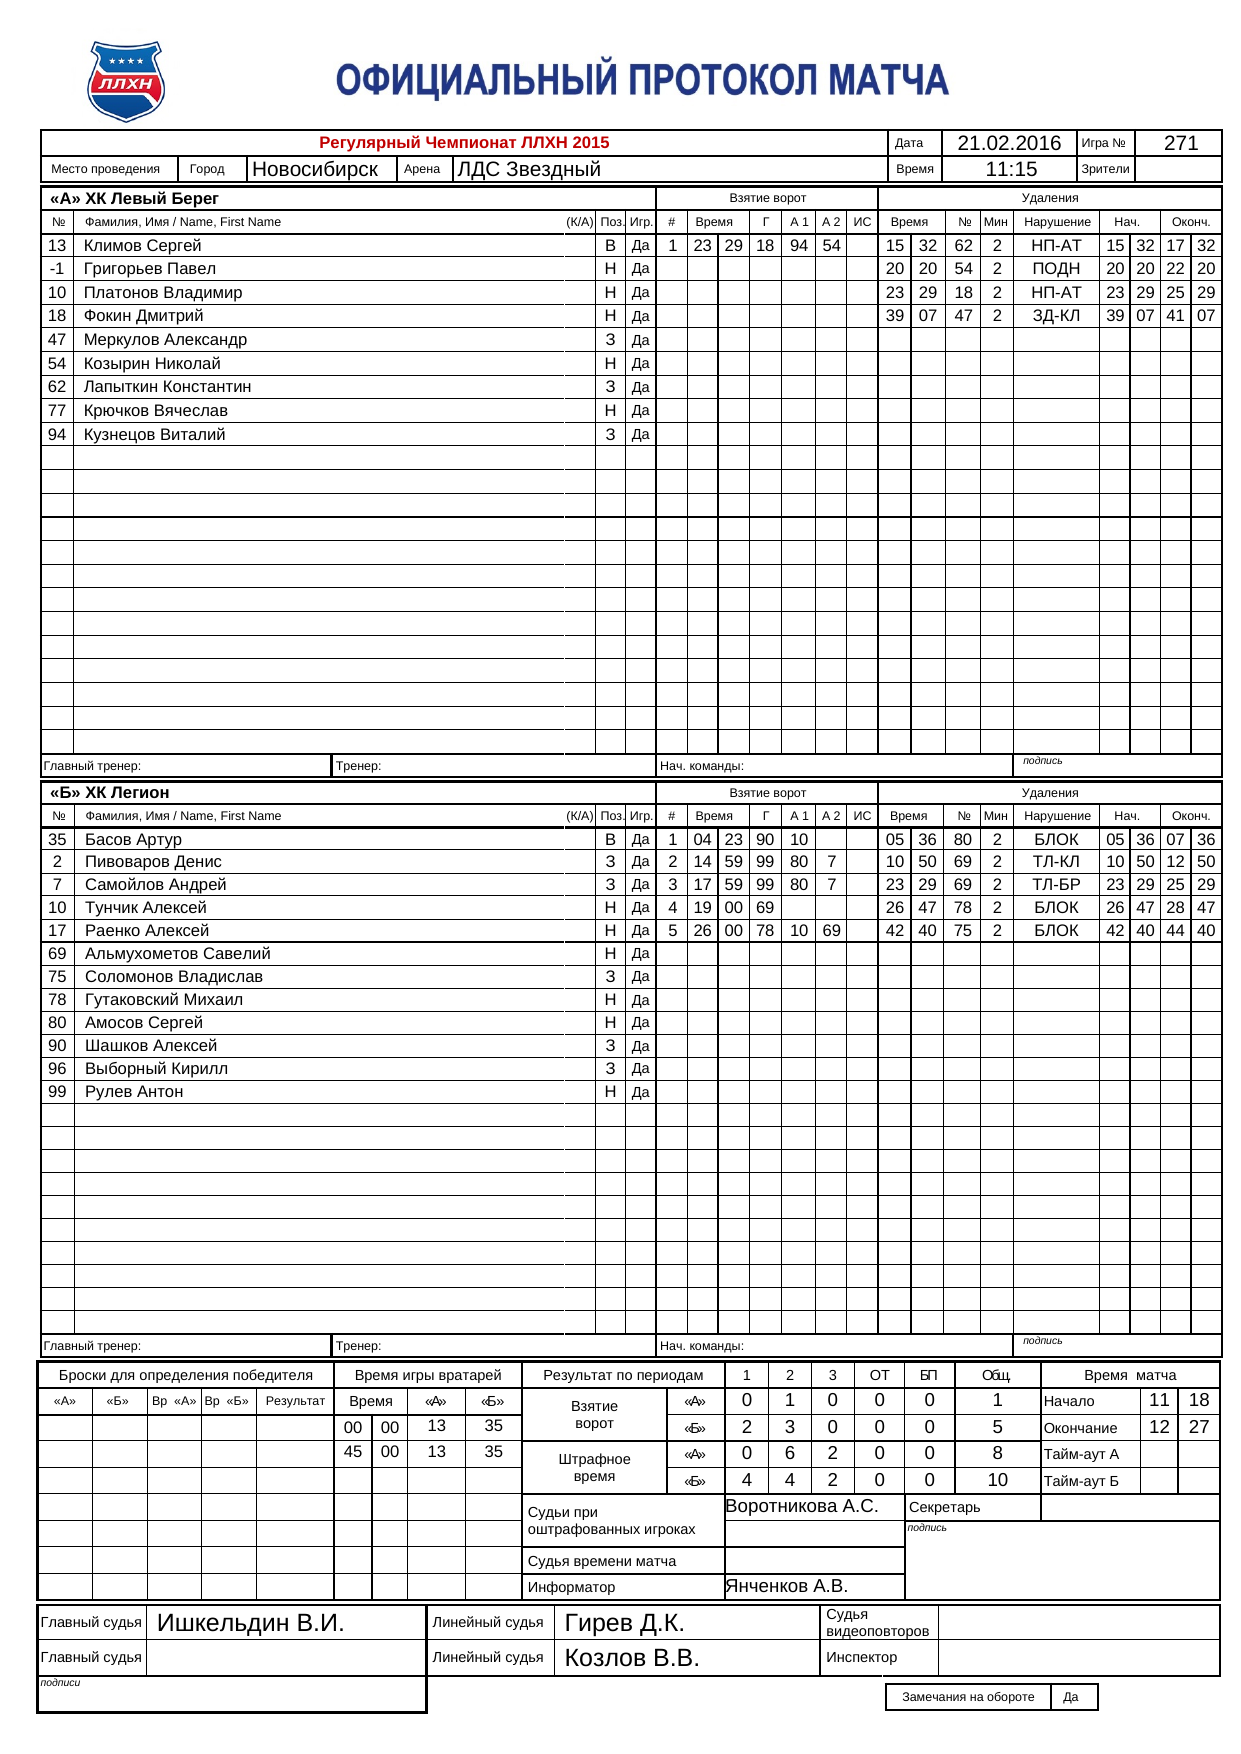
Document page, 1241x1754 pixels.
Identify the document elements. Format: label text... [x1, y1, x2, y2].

table_cell [847, 612, 877, 634]
table_cell Главный тренер: [42, 755, 330, 776]
table_cell [1014, 376, 1099, 398]
table_cell 75 [42, 966, 74, 987]
table_cell [1192, 1012, 1221, 1033]
table_cell [1131, 328, 1160, 351]
table_cell [1192, 730, 1221, 753]
table_cell [39, 1574, 92, 1599]
table_cell [565, 1311, 595, 1333]
table_cell Оконч. [1161, 211, 1221, 233]
table_cell [596, 707, 625, 729]
table_cell [1100, 1127, 1129, 1149]
table_cell [879, 659, 910, 682]
table_cell [148, 1521, 201, 1546]
table_cell Да [626, 376, 655, 398]
table_cell 80 [782, 874, 815, 895]
table_cell [847, 829, 877, 849]
table_cell 18 [1179, 1389, 1219, 1413]
table_cell [688, 612, 717, 634]
table_cell [688, 446, 717, 469]
table_cell [782, 1265, 815, 1287]
table_header Взятие ворот [657, 188, 877, 209]
table_cell [847, 352, 877, 374]
table_cell 26 [879, 896, 910, 918]
table_cell [879, 399, 910, 422]
table_cell [1192, 352, 1221, 374]
table_cell [981, 659, 1013, 682]
table_cell [719, 399, 749, 422]
table_cell Да [626, 281, 655, 303]
table_cell [912, 659, 945, 682]
table_cell Время [688, 805, 749, 826]
table_cell 0 [726, 1442, 768, 1467]
table_cell [1161, 1127, 1190, 1149]
table_cell [657, 683, 687, 706]
table_cell [750, 328, 781, 351]
table_cell [1192, 989, 1221, 1011]
table_cell 50 [1131, 850, 1160, 872]
table_cell [944, 1311, 980, 1333]
table_cell [816, 730, 846, 753]
table_cell [946, 518, 980, 540]
table_cell [1014, 1173, 1099, 1195]
table_cell [1131, 588, 1160, 611]
table_cell [688, 328, 717, 351]
table_cell [565, 1127, 595, 1149]
table_cell 4 [657, 896, 687, 918]
table_cell [750, 257, 781, 280]
table_cell [1161, 1012, 1190, 1033]
table_cell А 2 [816, 211, 846, 233]
table_cell [782, 1058, 815, 1079]
table_cell 27 [1179, 1415, 1219, 1440]
table_cell [373, 1574, 407, 1599]
table_cell [657, 1311, 687, 1333]
table_cell 42 [1100, 920, 1129, 941]
table_cell [42, 1127, 74, 1149]
table_cell # [657, 211, 687, 233]
table_cell [719, 1288, 749, 1310]
table_cell [981, 541, 1013, 564]
table_cell Да [626, 305, 655, 327]
table_cell 47 [1192, 896, 1221, 918]
table_cell [202, 1468, 256, 1493]
table_cell [466, 1547, 521, 1573]
table_cell [946, 423, 980, 445]
table_cell [1192, 1288, 1221, 1310]
table_header 2 [769, 1363, 811, 1387]
table_cell [750, 966, 781, 987]
table_cell [42, 1150, 74, 1172]
table_cell Нач. [1100, 805, 1160, 826]
table_cell 20 [912, 257, 945, 280]
table_cell [1014, 1219, 1099, 1241]
table_cell [1131, 1311, 1160, 1333]
table_cell [879, 943, 910, 964]
table_cell [42, 612, 73, 634]
table_cell [1192, 541, 1221, 564]
table_cell [946, 446, 980, 469]
table_cell [912, 470, 945, 493]
table_cell [750, 541, 781, 564]
table_cell [1100, 636, 1129, 658]
table_cell [257, 1494, 333, 1520]
table_cell [1161, 565, 1190, 587]
table_cell [1131, 1012, 1160, 1033]
table_cell Да [626, 943, 655, 964]
table_cell «А» [39, 1389, 92, 1413]
table_cell [75, 1265, 564, 1287]
table_cell [408, 1574, 465, 1599]
table_cell [657, 423, 687, 445]
table_cell [816, 1219, 846, 1241]
table_cell [879, 989, 910, 1011]
table_cell [1014, 423, 1099, 445]
table_cell 94 [782, 235, 815, 256]
table_cell [1161, 1104, 1190, 1126]
table_cell 10 [1100, 850, 1129, 872]
table_cell [719, 1265, 749, 1287]
table_cell [1192, 588, 1221, 611]
table_cell [912, 612, 945, 634]
table_cell 2 [981, 257, 1013, 280]
table_cell [1192, 446, 1221, 469]
table_cell [719, 376, 749, 398]
table_cell [879, 1104, 910, 1126]
table_cell [74, 659, 564, 682]
table_cell [816, 1150, 846, 1172]
table_cell [93, 1494, 147, 1520]
table_cell [750, 588, 781, 611]
table_cell [565, 730, 595, 753]
table_cell Амосов Сергей [75, 1012, 564, 1033]
table_cell [1131, 399, 1160, 422]
table_cell [565, 1012, 595, 1033]
table_cell [1192, 1035, 1221, 1057]
table_cell [912, 943, 943, 964]
table_cell [944, 1288, 980, 1310]
table_cell [912, 1127, 943, 1149]
table_cell [847, 257, 877, 280]
table_cell [42, 588, 73, 611]
table_cell [1100, 1104, 1129, 1126]
table_cell [879, 1081, 910, 1103]
table_cell [688, 494, 717, 516]
table_cell [657, 470, 687, 493]
table_cell Воротникова А.С. [726, 1495, 904, 1520]
table_cell Рулев Антон [75, 1081, 564, 1103]
table_cell 59 [719, 850, 749, 872]
table_cell [1131, 730, 1160, 753]
table_cell [1161, 1081, 1190, 1103]
table_cell [782, 281, 815, 303]
table_cell [816, 423, 846, 445]
table_cell 14 [688, 850, 717, 872]
table_cell 0 [855, 1442, 904, 1467]
table_cell [944, 1150, 980, 1172]
table_cell 4 [769, 1468, 811, 1493]
table_cell [750, 1127, 781, 1149]
table_cell [1161, 989, 1190, 1011]
table_cell [657, 943, 687, 964]
table_cell [782, 494, 815, 516]
table_cell [626, 1196, 655, 1218]
table_cell Лапыткин Константин [74, 376, 564, 398]
table_cell 07 [1131, 305, 1160, 327]
table_cell [257, 1574, 333, 1599]
table_cell [912, 352, 945, 374]
table_cell Главный судья [39, 1640, 146, 1675]
table_cell [912, 541, 945, 564]
table_cell [946, 541, 980, 564]
table_cell [1131, 376, 1160, 398]
table_cell [847, 989, 877, 1011]
table_cell «А» [668, 1442, 724, 1467]
table_cell [726, 1548, 904, 1573]
table_cell 47 [42, 328, 73, 351]
table_cell [1192, 423, 1221, 445]
table_cell [565, 612, 595, 634]
table_cell [565, 328, 595, 351]
table_cell [42, 446, 73, 469]
table_cell Время [879, 211, 945, 233]
table_cell [847, 1104, 877, 1126]
table_cell 5 [657, 920, 687, 941]
table_cell 2 [42, 850, 74, 872]
table_cell [944, 1265, 980, 1287]
table_cell [750, 1150, 781, 1172]
table_cell [1192, 470, 1221, 493]
table_cell [657, 376, 687, 398]
table_header 271 [1136, 131, 1221, 155]
table_cell [1131, 541, 1160, 564]
table_cell [879, 707, 910, 729]
table_cell Да [626, 328, 655, 351]
table_cell [847, 541, 877, 564]
table_cell [565, 896, 595, 918]
table_cell [1161, 636, 1190, 658]
table_cell 35 [466, 1441, 521, 1467]
table_cell Альмухометов Савелий [75, 943, 564, 964]
table_cell [1131, 446, 1160, 469]
table_cell [1161, 1150, 1190, 1172]
table_cell 0 [855, 1389, 904, 1413]
table_cell Судья времени матча [523, 1548, 724, 1573]
table_cell [847, 850, 877, 872]
table_cell [657, 1035, 687, 1057]
table_cell [981, 636, 1013, 658]
table_cell [750, 1219, 781, 1241]
table_cell [1014, 707, 1099, 729]
table_cell [816, 1288, 846, 1310]
table_cell А 1 [782, 211, 815, 233]
table_cell [847, 896, 877, 918]
table_cell 0 [726, 1389, 768, 1413]
table_cell [816, 636, 846, 658]
table_cell [565, 376, 595, 398]
table_cell 2 [981, 896, 1013, 918]
table_cell [657, 305, 687, 327]
table_cell [626, 707, 655, 729]
table_cell 4 [726, 1468, 768, 1493]
table_cell [912, 1104, 943, 1126]
table_cell БЛОК [1014, 896, 1099, 918]
table_cell [944, 1242, 980, 1264]
table_cell [202, 1416, 256, 1440]
table_cell Да [626, 829, 655, 849]
table_cell [981, 1219, 1013, 1241]
table_cell 1 [956, 1389, 1040, 1413]
table_cell [750, 1311, 781, 1333]
table_cell [912, 518, 945, 540]
table_cell [596, 636, 625, 658]
table_cell З [596, 874, 625, 895]
table_cell [1131, 1081, 1160, 1103]
table_cell 07 [1192, 305, 1221, 327]
table_header Замечания на обороте [887, 1685, 1050, 1709]
table_cell [944, 989, 980, 1011]
table_cell (К/А) [565, 211, 595, 233]
table_cell [847, 1173, 877, 1195]
table_cell [847, 328, 877, 351]
table_cell Григорьев Павел [74, 257, 564, 280]
table_cell [816, 659, 846, 682]
table_cell [565, 1242, 595, 1264]
table_cell 28 [1161, 896, 1190, 918]
table_cell [148, 1416, 201, 1440]
table_cell [879, 1242, 910, 1264]
table_cell 5 [956, 1415, 1040, 1440]
table_cell [912, 1219, 943, 1241]
table_cell [912, 1058, 943, 1079]
table_cell [657, 565, 687, 587]
table_cell 29 [1192, 281, 1221, 303]
table_cell [816, 257, 846, 280]
table_cell [1161, 1242, 1190, 1264]
table_cell 2 [981, 305, 1013, 327]
table_cell 69 [42, 943, 74, 964]
table_cell [816, 1081, 846, 1103]
table_cell 8 [956, 1442, 1040, 1467]
table_cell Басов Артур [75, 829, 564, 849]
table_cell 00 [335, 1416, 371, 1440]
table_cell [1161, 352, 1190, 374]
table_cell [981, 1288, 1013, 1310]
table_cell [1141, 1468, 1177, 1493]
table_cell [596, 1150, 625, 1172]
table_header Регулярный Чемпионат ЛЛХН 2015 [42, 131, 887, 155]
table_cell [816, 966, 846, 987]
table_cell [373, 1494, 407, 1520]
table_cell подпись [1014, 755, 1221, 776]
table_cell [750, 1196, 781, 1218]
table_cell 0 [812, 1389, 854, 1413]
table_cell [596, 730, 625, 753]
table_cell 00 [719, 896, 749, 918]
table_cell [657, 1219, 687, 1241]
table_cell [565, 446, 595, 469]
table_cell 23 [879, 874, 910, 895]
table_cell [1192, 1150, 1221, 1172]
table_cell Мин [981, 805, 1013, 826]
table_cell [1100, 966, 1129, 987]
table_cell [879, 1035, 910, 1057]
table_cell [847, 518, 877, 540]
table_cell [944, 1081, 980, 1103]
table_cell Штрафное время [523, 1442, 666, 1493]
table_cell [1014, 1058, 1099, 1079]
table_cell [782, 305, 815, 327]
table_header Результат по периодам [523, 1363, 724, 1387]
table_cell [946, 707, 980, 729]
table_cell Новосибирск [248, 157, 396, 181]
table_cell [944, 1127, 980, 1149]
table_cell Выборный Кирилл [75, 1058, 564, 1079]
table_cell [74, 636, 564, 658]
table_cell [1161, 612, 1190, 634]
table_cell [202, 1574, 256, 1599]
table_cell [565, 1081, 595, 1103]
table_cell Тренер: [333, 1335, 655, 1356]
table_cell [1161, 707, 1190, 729]
table_cell [596, 588, 625, 611]
table_cell [1161, 446, 1190, 469]
table_cell [782, 1196, 815, 1218]
table_cell Фамилия, Имя / Name, First Name [75, 805, 565, 826]
table_cell 78 [944, 896, 980, 918]
table_cell [981, 446, 1013, 469]
table_cell [847, 920, 877, 941]
table_cell [879, 683, 910, 706]
table_cell [1131, 352, 1160, 374]
table_cell [1100, 352, 1129, 374]
table_cell [596, 518, 625, 540]
table_cell 2 [812, 1442, 854, 1467]
table_cell [847, 470, 877, 493]
table_cell Н [596, 352, 625, 374]
table_cell [1161, 1035, 1190, 1057]
table_cell Да [626, 989, 655, 1011]
table_cell [912, 989, 943, 1011]
table_cell Судья видеоповторов [821, 1606, 938, 1639]
table_cell [565, 494, 595, 516]
table_cell [1042, 1495, 1219, 1520]
table_cell [596, 1173, 625, 1195]
table_cell [847, 1311, 877, 1333]
table_cell [719, 1012, 749, 1033]
table_cell [719, 1058, 749, 1079]
table_cell [408, 1468, 465, 1493]
table_cell Вр «Б» [202, 1389, 256, 1413]
table_cell [879, 1265, 910, 1287]
table_cell Зрители [1078, 157, 1134, 181]
table_cell 47 [1131, 896, 1160, 918]
table_cell 00 [373, 1441, 407, 1467]
table_cell [816, 683, 846, 706]
table_cell [847, 399, 877, 422]
table_cell Н [596, 1012, 625, 1033]
table_cell 17 [688, 874, 717, 895]
table_cell [750, 376, 781, 398]
table_cell [373, 1521, 407, 1546]
table_cell [596, 683, 625, 706]
table_cell Тунчик Алексей [75, 896, 564, 918]
table_cell [1100, 1288, 1129, 1310]
table_cell [912, 683, 945, 706]
table_cell Н [596, 281, 625, 303]
table_cell [1161, 494, 1190, 516]
table_cell [1014, 1150, 1099, 1172]
table_cell [946, 659, 980, 682]
table_cell [1014, 1081, 1099, 1103]
table_cell Взятие ворот [523, 1389, 666, 1440]
table_cell 29 [1192, 874, 1221, 895]
table_cell [626, 659, 655, 682]
table_cell 69 [816, 920, 846, 941]
table_cell [335, 1494, 371, 1520]
table_cell [847, 1242, 877, 1264]
table_cell [847, 1265, 877, 1287]
table_cell [719, 966, 749, 987]
table_cell 2 [981, 874, 1013, 895]
table_header Игра № [1078, 131, 1134, 155]
table_cell [981, 1242, 1013, 1264]
table_cell 36 [1192, 829, 1221, 849]
table_cell Нач. [1100, 211, 1160, 233]
table_cell 7 [816, 850, 846, 872]
table_cell Тренер: [333, 755, 655, 776]
table_cell 04 [688, 829, 717, 849]
table_cell [596, 1104, 625, 1126]
table_cell 0 [905, 1442, 954, 1467]
table_cell З [596, 1035, 625, 1057]
table_cell [74, 565, 564, 587]
table_cell 39 [879, 305, 910, 327]
table_cell [657, 730, 687, 753]
table_cell [879, 352, 910, 374]
table_cell [1161, 328, 1190, 351]
table_header БП [905, 1363, 954, 1387]
table_cell [782, 257, 815, 280]
table_cell БЛОК [1014, 829, 1099, 849]
table_cell [847, 376, 877, 398]
table_cell [148, 1468, 201, 1493]
table_cell [626, 683, 655, 706]
table_cell 62 [946, 235, 980, 256]
table_cell [565, 1173, 595, 1195]
table_cell [981, 494, 1013, 516]
table_cell ТЛ-КЛ [1014, 850, 1099, 872]
table_cell [719, 1150, 749, 1172]
table_cell [1014, 588, 1099, 611]
table_cell [1100, 1081, 1129, 1103]
table_cell № [946, 211, 980, 233]
table_cell 10 [879, 850, 910, 872]
table_cell [981, 1104, 1013, 1126]
table_cell [1161, 1265, 1190, 1287]
table_cell [657, 541, 687, 564]
table_cell 40 [912, 920, 943, 941]
table_cell [750, 1035, 781, 1057]
table_cell [1192, 494, 1221, 516]
table_cell [1161, 399, 1190, 422]
table_cell [626, 470, 655, 493]
table_cell Нач. команды: [657, 1335, 1012, 1356]
table_cell Да [626, 1058, 655, 1079]
table_cell [74, 683, 564, 706]
table_cell [565, 1219, 595, 1241]
table_cell [1179, 1441, 1219, 1467]
table_header Броски для определения победителя [39, 1363, 333, 1387]
table_cell 29 [1131, 874, 1160, 895]
table_cell [1161, 1288, 1190, 1310]
table_cell [719, 1104, 749, 1126]
table_cell ЗД-КЛ [1014, 305, 1099, 327]
table_cell [42, 1265, 74, 1287]
table_cell 35 [42, 829, 74, 849]
table_cell [719, 612, 749, 634]
table_cell [596, 1265, 625, 1287]
table_cell 23 [719, 829, 749, 849]
table_cell [816, 1173, 846, 1195]
table_cell [42, 1288, 74, 1310]
table_cell [657, 1196, 687, 1218]
table_cell Мин [981, 211, 1013, 233]
table_cell [1131, 1127, 1160, 1149]
table_cell [719, 328, 749, 351]
table_cell Время [879, 805, 943, 826]
table_cell [93, 1416, 147, 1440]
table_cell 10 [956, 1468, 1040, 1493]
table_cell [719, 305, 749, 327]
table_cell [565, 943, 595, 964]
table_cell 2 [981, 235, 1013, 256]
table_cell [750, 1104, 781, 1126]
table_cell [1100, 541, 1129, 564]
table_cell [981, 399, 1013, 422]
table_cell [428, 1677, 882, 1711]
table_cell [596, 1242, 625, 1264]
table_cell Судьи при оштрафованных игроках [523, 1495, 724, 1546]
table_cell [1014, 352, 1099, 374]
table_cell Да [626, 874, 655, 895]
table_cell [719, 494, 749, 516]
table_cell [1100, 1150, 1129, 1172]
table_cell [782, 1012, 815, 1033]
table_cell [75, 1127, 564, 1149]
table_cell Окончание [1042, 1415, 1140, 1440]
table_cell [847, 1058, 877, 1079]
table_cell 20 [879, 257, 910, 280]
table_cell [39, 1494, 92, 1520]
table_cell [626, 1104, 655, 1126]
table_cell [75, 1196, 564, 1218]
table_cell [981, 683, 1013, 706]
table_cell [719, 636, 749, 658]
table_cell [657, 1104, 687, 1126]
table_cell [1014, 1196, 1099, 1218]
table_cell [1100, 446, 1129, 469]
table_cell [782, 707, 815, 729]
table_cell 32 [912, 235, 945, 256]
table_cell Н [596, 920, 625, 941]
table_cell [719, 565, 749, 587]
table_cell [944, 943, 980, 964]
table_cell [1161, 1219, 1190, 1241]
table_cell [1100, 989, 1129, 1011]
table_cell [1131, 518, 1160, 540]
table_cell [912, 565, 945, 587]
table_cell [1131, 659, 1160, 682]
table_cell [719, 989, 749, 1011]
table_cell [1161, 683, 1190, 706]
table_cell [42, 636, 73, 658]
table_cell [657, 588, 687, 611]
table_cell [750, 1288, 781, 1310]
table_cell [946, 352, 980, 374]
table_cell Да [626, 920, 655, 941]
table_cell [782, 588, 815, 611]
table_cell 90 [42, 1035, 74, 1057]
table_cell [879, 1127, 910, 1149]
table_cell [1192, 943, 1221, 964]
table_cell [782, 1173, 815, 1195]
table_cell Гутаковский Михаил [75, 989, 564, 1011]
table_cell 99 [750, 850, 781, 872]
table_cell [688, 399, 717, 422]
table_cell [1192, 1058, 1221, 1079]
table_cell 54 [946, 257, 980, 280]
table_cell [912, 1265, 943, 1287]
table_cell [565, 565, 595, 587]
table_cell [879, 423, 910, 445]
table_cell [565, 305, 595, 327]
table_cell 1 [657, 235, 687, 256]
table_cell [688, 588, 717, 611]
table_cell (К/А) [565, 805, 595, 826]
table_cell [1014, 518, 1099, 540]
table_cell [750, 494, 781, 516]
table_cell А 1 [782, 805, 815, 826]
table_cell [879, 1173, 910, 1195]
table_cell Кузнецов Виталий [74, 423, 564, 445]
table_cell [93, 1468, 147, 1493]
table_cell 6 [769, 1442, 811, 1467]
table_cell [981, 518, 1013, 540]
table_cell НП-АТ [1014, 281, 1099, 303]
table_cell В [596, 829, 625, 849]
table_cell [750, 1012, 781, 1033]
table_cell 40 [1192, 920, 1221, 941]
table_cell [782, 896, 815, 918]
table_cell [816, 1035, 846, 1057]
table_cell [565, 518, 595, 540]
table_cell 80 [944, 829, 980, 849]
table_cell [688, 1104, 717, 1126]
table_cell [719, 588, 749, 611]
table_cell [626, 518, 655, 540]
table_cell Раенко Алексей [75, 920, 564, 941]
table_cell [816, 305, 846, 327]
table_cell [688, 707, 717, 729]
table_cell [981, 612, 1013, 634]
table_cell [1161, 376, 1190, 398]
table_cell [782, 423, 815, 445]
table_cell [719, 1035, 749, 1057]
table_cell 50 [912, 850, 943, 872]
table_cell [879, 1219, 910, 1241]
table_cell [1131, 1242, 1160, 1264]
table_cell [946, 376, 980, 398]
table_cell [688, 1196, 717, 1218]
table_cell [688, 518, 717, 540]
table_cell [408, 1494, 465, 1520]
table_cell [657, 1127, 687, 1149]
table_cell [1014, 399, 1099, 422]
table_cell [879, 588, 910, 611]
table_cell [75, 1311, 564, 1333]
table_cell [782, 1242, 815, 1264]
table_cell [719, 943, 749, 964]
table_cell 29 [719, 235, 749, 256]
table_cell [688, 1265, 717, 1287]
table_cell [750, 943, 781, 964]
table_cell [688, 943, 717, 964]
table_cell [596, 659, 625, 682]
table_cell [719, 470, 749, 493]
table_cell Да [626, 1012, 655, 1033]
table_cell [750, 707, 781, 729]
table_cell [912, 636, 945, 658]
table_cell [466, 1521, 521, 1546]
table_cell 20 [1100, 257, 1129, 280]
table_cell [1100, 943, 1129, 964]
table_cell [750, 352, 781, 374]
table_cell [42, 683, 73, 706]
table_cell [565, 281, 595, 303]
table_cell [719, 730, 749, 753]
table_cell [335, 1547, 371, 1573]
table_cell [782, 376, 815, 398]
table_cell [1192, 1265, 1221, 1287]
table_cell [1192, 376, 1221, 398]
table_cell [879, 446, 910, 469]
table_cell [847, 446, 877, 469]
table_cell [912, 399, 945, 422]
table_cell [1131, 1150, 1160, 1172]
table_cell Крючков Вячеслав [74, 399, 564, 422]
table_cell [912, 588, 945, 611]
table_cell [719, 1127, 749, 1149]
table_cell [1131, 707, 1160, 729]
table_header Взятие ворот [657, 783, 877, 803]
table_cell [750, 659, 781, 682]
table_cell [42, 1242, 74, 1264]
table_cell № [944, 805, 980, 826]
table_cell [1161, 423, 1190, 445]
table_cell [1100, 1242, 1129, 1264]
table_cell [750, 612, 781, 634]
table_cell [596, 1127, 625, 1149]
table_header «Б» ХК Легион [42, 783, 655, 803]
table_cell [981, 1058, 1013, 1079]
table_cell [1131, 1104, 1160, 1126]
table_cell подпись [906, 1522, 1219, 1599]
table_cell [816, 541, 846, 564]
table_header Да [1052, 1685, 1097, 1709]
table_cell [596, 494, 625, 516]
table_cell [596, 470, 625, 493]
table_cell [912, 1288, 943, 1310]
table_cell Поз. [596, 211, 625, 233]
table_cell [688, 1219, 717, 1241]
table_cell 0 [905, 1415, 954, 1440]
table_cell [657, 989, 687, 1011]
table_cell [782, 730, 815, 753]
table_cell [782, 966, 815, 987]
table_cell [981, 1311, 1013, 1333]
table_cell Н [596, 989, 625, 1011]
table_cell [1014, 1265, 1099, 1287]
table_cell [719, 683, 749, 706]
table_cell [1100, 1311, 1129, 1333]
table_cell [944, 1035, 980, 1057]
table_cell [946, 399, 980, 422]
table_cell [1014, 943, 1099, 964]
table_cell 2 [657, 850, 687, 872]
table_cell [1131, 423, 1160, 445]
table_cell [657, 281, 687, 303]
table_cell [688, 1242, 717, 1264]
table_cell [626, 1288, 655, 1310]
table_cell [1161, 470, 1190, 493]
table_cell [657, 659, 687, 682]
table_cell [946, 470, 980, 493]
table_cell [1014, 541, 1099, 564]
table_cell [912, 1311, 943, 1333]
table_cell [688, 565, 717, 587]
table_cell [719, 518, 749, 540]
table_cell [75, 1242, 564, 1264]
table_cell [657, 707, 687, 729]
table_cell 96 [42, 1058, 74, 1079]
table_cell [1192, 1219, 1221, 1241]
table_header «А» ХК Левый Берег [42, 188, 655, 209]
table_cell [626, 612, 655, 634]
table_cell Гирев Д.К. [555, 1606, 819, 1639]
table_cell [782, 1311, 815, 1333]
table_cell [657, 352, 687, 374]
table_cell [1131, 494, 1160, 516]
table_cell Время [889, 157, 941, 181]
table_cell [1192, 1081, 1221, 1103]
table_cell [148, 1574, 201, 1599]
table_cell 19 [688, 896, 717, 918]
table_cell [626, 1150, 655, 1172]
table_cell [750, 989, 781, 1011]
table_cell 18 [946, 281, 980, 303]
table_cell 13 [42, 235, 73, 256]
table_cell [816, 1265, 846, 1287]
table_cell [847, 588, 877, 611]
table_cell [847, 494, 877, 516]
table_cell [847, 707, 877, 729]
table_cell [944, 1173, 980, 1195]
table_cell [816, 494, 846, 516]
table_cell 7 [42, 874, 74, 895]
table_cell [1161, 730, 1190, 753]
table_cell [596, 541, 625, 564]
table_cell [596, 1196, 625, 1218]
table_cell 20 [1192, 257, 1221, 280]
table_cell [1100, 399, 1129, 422]
table_cell [750, 730, 781, 753]
table_cell [688, 659, 717, 682]
table_cell [816, 352, 846, 374]
table_cell [1161, 588, 1190, 611]
table_cell [782, 470, 815, 493]
table_cell [626, 636, 655, 658]
table_cell [42, 659, 73, 682]
table_cell [1100, 1265, 1129, 1287]
table_cell [816, 565, 846, 587]
table_cell 2 [812, 1468, 854, 1493]
table_cell [39, 1521, 92, 1546]
table_cell [912, 423, 945, 445]
table_header Время матча [1042, 1363, 1219, 1387]
table_cell Нарушение [1014, 211, 1099, 233]
table_cell З [596, 966, 625, 987]
table_cell [565, 850, 595, 872]
table_cell [1014, 730, 1099, 753]
table_cell [257, 1441, 333, 1467]
table_cell [847, 874, 877, 895]
table_cell Линейный судья [428, 1606, 554, 1639]
table_cell [565, 235, 595, 256]
table_cell [782, 328, 815, 351]
table_cell [1100, 376, 1129, 398]
table_cell БЛОК [1014, 920, 1099, 941]
table_cell [657, 1265, 687, 1287]
table_cell 32 [1131, 235, 1160, 256]
table_cell [847, 659, 877, 682]
table_cell [565, 989, 595, 1011]
table_cell [688, 989, 717, 1011]
table_cell [75, 1104, 564, 1126]
table_cell [1100, 683, 1129, 706]
table_cell [1100, 470, 1129, 493]
table_cell [596, 565, 625, 587]
table_cell [912, 494, 945, 516]
table_cell Н [596, 305, 625, 327]
table_cell [981, 730, 1013, 753]
table_cell З [596, 376, 625, 398]
table_cell [981, 588, 1013, 611]
table_cell [1131, 636, 1160, 658]
table_cell 00 [719, 920, 749, 941]
table_cell 2 [981, 281, 1013, 303]
table_cell -1 [42, 257, 73, 280]
table_cell [688, 683, 717, 706]
table_cell Ишкельдин В.И. [147, 1606, 425, 1639]
table_cell [816, 707, 846, 729]
table_cell Да [626, 399, 655, 422]
table_cell [565, 683, 595, 706]
table_cell [42, 1104, 74, 1126]
table_cell [946, 636, 980, 658]
table_cell [1192, 683, 1221, 706]
table_cell [688, 1081, 717, 1103]
table_cell [879, 494, 910, 516]
table_cell 23 [879, 281, 910, 303]
table_cell [626, 588, 655, 611]
table_cell [596, 1288, 625, 1310]
table_cell [75, 1219, 564, 1241]
table_cell [1192, 966, 1221, 987]
table_cell Игр. [626, 211, 655, 233]
table_cell [257, 1521, 333, 1546]
table_cell 41 [1161, 305, 1190, 327]
table_cell З [596, 423, 625, 445]
table_cell [1131, 1058, 1160, 1079]
table_cell [782, 352, 815, 374]
table_cell [847, 423, 877, 445]
table_cell [565, 352, 595, 374]
table_cell Нач. команды: [657, 755, 1012, 776]
table_cell Г [750, 211, 781, 233]
table_cell [879, 1150, 910, 1172]
table_cell [1100, 1035, 1129, 1057]
table_cell Н [596, 257, 625, 280]
table_cell 26 [1100, 896, 1129, 918]
table_cell № [42, 211, 73, 233]
table_cell [981, 1035, 1013, 1057]
table_cell [1161, 659, 1190, 682]
table_cell [39, 1468, 92, 1493]
table_cell [1192, 1173, 1221, 1195]
table_cell [1100, 1012, 1129, 1033]
table_cell [1100, 659, 1129, 682]
table_cell 0 [905, 1389, 954, 1413]
table_cell [1100, 707, 1129, 729]
table_cell [257, 1468, 333, 1493]
table_cell [565, 1150, 595, 1172]
table_cell 25 [1161, 281, 1190, 303]
table_cell [782, 399, 815, 422]
table_cell [1131, 943, 1160, 964]
table_cell 36 [1131, 829, 1160, 849]
table_cell 0 [855, 1468, 904, 1493]
table_cell [719, 659, 749, 682]
table_cell [719, 423, 749, 445]
table_cell [1100, 588, 1129, 611]
table_cell 75 [944, 920, 980, 941]
table_cell [912, 1242, 943, 1264]
table_cell 23 [1100, 874, 1129, 895]
table_cell [816, 1058, 846, 1079]
table_cell [946, 683, 980, 706]
table_cell [782, 1035, 815, 1057]
table_cell [1014, 659, 1099, 682]
table_cell Главный судья [39, 1606, 146, 1639]
table_cell [879, 636, 910, 658]
table_cell [657, 494, 687, 516]
table_cell [1131, 966, 1160, 987]
table_cell [946, 612, 980, 634]
picture [5, 28, 1179, 129]
table_cell [944, 1196, 980, 1218]
table_cell [626, 1173, 655, 1195]
table_cell [750, 1058, 781, 1079]
table_cell [816, 1012, 846, 1033]
table_cell [726, 1521, 904, 1546]
table_cell «Б» [668, 1468, 724, 1493]
table_cell [816, 588, 846, 611]
table_cell [39, 1441, 92, 1467]
table_cell [688, 730, 717, 753]
table_cell [816, 328, 846, 351]
table_cell [202, 1521, 256, 1546]
table_cell [626, 541, 655, 564]
table_cell 18 [42, 305, 73, 327]
table_cell [1100, 1173, 1129, 1195]
table_cell Да [626, 235, 655, 256]
table_cell [883, 1677, 1220, 1681]
table_cell 0 [812, 1415, 854, 1440]
table_cell [688, 541, 717, 564]
table_cell Да [626, 352, 655, 374]
table_cell [335, 1574, 371, 1599]
table_cell Платонов Владимир [74, 281, 564, 303]
table_cell [565, 1196, 595, 1218]
table_cell 90 [750, 829, 781, 849]
table_cell [981, 966, 1013, 987]
table_cell [1141, 1441, 1177, 1467]
table_cell [688, 966, 717, 987]
table_cell Козлов В.В. [555, 1640, 819, 1675]
table_cell [981, 707, 1013, 729]
table_cell [782, 1127, 815, 1149]
table_cell [688, 1127, 717, 1149]
table_cell [750, 1081, 781, 1103]
table_cell [879, 541, 910, 564]
table_cell Да [626, 257, 655, 280]
table_cell Шашков Алексей [75, 1035, 564, 1057]
table_cell [816, 989, 846, 1011]
table_cell [782, 1150, 815, 1172]
table_cell 29 [1131, 281, 1160, 303]
table_cell [847, 1196, 877, 1218]
table_cell 05 [1100, 829, 1129, 849]
table_cell [74, 494, 564, 516]
table_cell 40 [1131, 920, 1160, 941]
table_cell [1131, 1265, 1160, 1287]
table_cell [688, 376, 717, 398]
table_cell [944, 1104, 980, 1126]
table_cell ИС [847, 211, 877, 233]
table_cell [688, 423, 717, 445]
table_cell [719, 1242, 749, 1264]
table_cell [74, 518, 564, 540]
table_cell [1014, 470, 1099, 493]
table_cell 54 [42, 352, 73, 374]
table_cell [782, 943, 815, 964]
table_cell Меркулов Александр [74, 328, 564, 351]
table_cell 12 [1141, 1415, 1177, 1440]
table_cell [74, 707, 564, 729]
table_cell [1161, 1173, 1190, 1195]
table_cell [816, 612, 846, 634]
table_cell [1161, 1196, 1190, 1218]
table_cell [847, 966, 877, 987]
table_cell «Б» [668, 1415, 724, 1440]
table_cell [879, 376, 910, 398]
table_cell «Б» [93, 1389, 147, 1413]
table_cell 36 [912, 829, 943, 849]
table_cell [626, 494, 655, 516]
table_cell [565, 1265, 595, 1287]
table_cell [750, 518, 781, 540]
table_cell [1014, 494, 1099, 516]
table_cell [1131, 1035, 1160, 1057]
table_cell [1131, 989, 1160, 1011]
table_cell [657, 1150, 687, 1172]
table_cell [688, 1035, 717, 1057]
table_cell [1131, 1196, 1160, 1218]
table_cell [596, 1311, 625, 1333]
table_cell 50 [1192, 850, 1221, 872]
table_cell [847, 1012, 877, 1033]
table_cell [847, 565, 877, 587]
table_cell [750, 683, 781, 706]
table_cell [816, 1311, 846, 1333]
table_cell подписи [39, 1677, 425, 1711]
table_cell [408, 1521, 465, 1546]
table_cell [1099, 1682, 1220, 1711]
table_cell [1192, 636, 1221, 658]
table_cell 32 [1192, 235, 1221, 256]
table_cell 62 [42, 376, 73, 398]
table_cell [816, 399, 846, 422]
table_cell [565, 399, 595, 422]
table_cell 07 [912, 305, 945, 327]
table_cell 7 [816, 874, 846, 895]
table_cell Время [335, 1389, 407, 1413]
table_cell [981, 989, 1013, 1011]
table_cell Главный тренер: [42, 1335, 330, 1356]
table_cell [626, 1127, 655, 1149]
table_header Общ. [956, 1363, 1040, 1387]
table_cell 11 [1141, 1389, 1177, 1413]
table_cell [750, 1265, 781, 1287]
table_cell [847, 1288, 877, 1310]
table_cell [879, 328, 910, 351]
table_cell [688, 470, 717, 493]
table_cell [1100, 518, 1129, 540]
table_cell [93, 1547, 147, 1573]
table_cell [565, 659, 595, 682]
table_cell [879, 518, 910, 540]
table_cell [626, 446, 655, 469]
table_cell [565, 588, 595, 611]
table_cell [912, 1150, 943, 1172]
table_cell 0 [855, 1415, 904, 1440]
table_cell [981, 1150, 1013, 1172]
table_cell 10 [782, 920, 815, 941]
table_cell 47 [946, 305, 980, 327]
table_cell [1014, 446, 1099, 469]
table_cell [688, 636, 717, 658]
table_cell [912, 1081, 943, 1103]
table_cell Вр «А» [148, 1389, 201, 1413]
table_cell 15 [879, 235, 910, 256]
table_cell [1192, 328, 1221, 351]
table_cell [688, 1150, 717, 1172]
table_cell [912, 1196, 943, 1218]
table_cell 29 [912, 281, 945, 303]
table_cell Самойлов Андрей [75, 874, 564, 895]
table_cell [565, 1035, 595, 1057]
table_cell 17 [42, 920, 74, 941]
table_cell [750, 1173, 781, 1195]
table_cell [565, 1288, 595, 1310]
table_cell 29 [912, 874, 943, 895]
table_cell З [596, 328, 625, 351]
table_cell Город [179, 157, 246, 181]
table_cell Да [626, 1081, 655, 1103]
table_cell [1100, 730, 1129, 753]
table_cell [42, 1196, 74, 1218]
table_cell [42, 1219, 74, 1241]
table_cell [657, 1081, 687, 1103]
table_header Удаления [879, 188, 1221, 209]
table_cell [1014, 636, 1099, 658]
table_cell Секретарь [906, 1495, 1040, 1520]
table_cell [944, 1219, 980, 1241]
table_cell [1192, 612, 1221, 634]
table_cell Янченков А.В. [726, 1575, 904, 1599]
table_cell [981, 423, 1013, 445]
table_cell [39, 1547, 92, 1573]
table_cell [750, 446, 781, 469]
table_cell [42, 541, 73, 564]
table_cell 99 [750, 874, 781, 895]
table_cell [1100, 565, 1129, 587]
table_cell [657, 257, 687, 280]
table_cell [750, 470, 781, 493]
table_cell Поз. [596, 805, 625, 826]
table_cell [1014, 683, 1099, 706]
table_cell [688, 281, 717, 303]
table_cell Информатор [523, 1575, 724, 1599]
table_cell 45 [335, 1441, 371, 1467]
table_cell [1161, 966, 1190, 987]
table_cell [1100, 423, 1129, 445]
table_cell «Б » [466, 1389, 521, 1413]
table_cell 23 [1100, 281, 1129, 303]
table_cell [148, 1494, 201, 1520]
table_cell [565, 636, 595, 658]
table_cell [93, 1574, 147, 1599]
table_cell [816, 446, 846, 469]
table_cell Да [626, 966, 655, 987]
table_cell [596, 612, 625, 634]
table_cell 10 [42, 896, 74, 918]
table_cell [879, 565, 910, 587]
table_header 21.02.2016 [943, 131, 1076, 155]
table_cell подпись [1014, 1335, 1221, 1356]
table_cell [981, 1127, 1013, 1149]
table_cell [816, 1127, 846, 1149]
table_cell [719, 1196, 749, 1218]
table_cell [847, 281, 877, 303]
table_cell [719, 446, 749, 469]
table_cell Начало [1042, 1389, 1140, 1413]
table_cell [750, 399, 781, 422]
table_cell [719, 1219, 749, 1241]
table_cell Фокин Дмитрий [74, 305, 564, 327]
table_cell [1014, 1242, 1099, 1264]
table_cell 1 [769, 1389, 811, 1413]
table_cell # [657, 805, 687, 826]
table_cell А 2 [816, 805, 846, 826]
table_cell [257, 1547, 333, 1573]
table_cell Оконч. [1161, 805, 1221, 826]
table_cell [912, 446, 945, 469]
table_cell [847, 683, 877, 706]
table_cell 07 [1161, 829, 1190, 849]
table_cell [626, 565, 655, 587]
table_cell [202, 1441, 256, 1467]
table_cell [688, 257, 717, 280]
table_header Дата [889, 131, 941, 155]
table_cell 3 [657, 874, 687, 895]
table_cell [719, 352, 749, 374]
table_cell [147, 1640, 425, 1675]
table_cell 17 [1161, 235, 1190, 256]
table_cell 2 [981, 850, 1013, 872]
table_cell [981, 376, 1013, 398]
table_cell [981, 1265, 1013, 1287]
table_cell [688, 352, 717, 374]
table_cell 2 [726, 1415, 768, 1440]
table_cell [816, 281, 846, 303]
table_cell [816, 896, 846, 918]
table_cell [1014, 966, 1099, 987]
table_cell 00 [373, 1416, 407, 1440]
table_cell [847, 1127, 877, 1149]
table_cell [944, 1058, 980, 1079]
table_cell [657, 966, 687, 987]
table_cell [816, 943, 846, 964]
table_cell [939, 1640, 1219, 1675]
table_cell 35 [466, 1416, 521, 1440]
table_cell [719, 707, 749, 729]
table_cell [847, 1150, 877, 1172]
table_cell [981, 565, 1013, 587]
table_cell [847, 1219, 877, 1241]
table_cell [1192, 1242, 1221, 1264]
table_cell 39 [1100, 305, 1129, 327]
table_cell [408, 1547, 465, 1573]
table_cell [719, 1081, 749, 1103]
table_cell Время [688, 211, 749, 233]
table_cell [912, 707, 945, 729]
table_cell [39, 1416, 92, 1440]
table_cell Линейный судья [428, 1640, 554, 1675]
table_cell [688, 1012, 717, 1033]
table_cell [626, 1242, 655, 1264]
table_cell [879, 1311, 910, 1333]
table_cell [981, 943, 1013, 964]
table_cell [466, 1494, 521, 1520]
table_cell [657, 399, 687, 422]
table_cell [816, 1104, 846, 1126]
table_cell Место проведения [42, 157, 177, 181]
table_cell [782, 1288, 815, 1310]
table_cell [879, 966, 910, 987]
table_cell [626, 1265, 655, 1287]
table_cell [879, 730, 910, 753]
table_cell Да [626, 896, 655, 918]
table_cell [626, 730, 655, 753]
table_cell 99 [42, 1081, 74, 1103]
table_cell 69 [750, 896, 781, 918]
table_cell [657, 612, 687, 634]
table_cell [42, 707, 73, 729]
table_cell [626, 1311, 655, 1333]
table_cell [202, 1494, 256, 1520]
table_cell [688, 1288, 717, 1310]
table_cell 69 [944, 874, 980, 895]
table_cell [912, 328, 945, 351]
table_cell [565, 1058, 595, 1079]
table_cell [1014, 612, 1099, 634]
table_header Удаления [879, 783, 1221, 803]
table_cell [42, 1311, 74, 1333]
table_cell [1100, 1219, 1129, 1241]
table_cell [1161, 518, 1190, 540]
table_cell [912, 1173, 943, 1195]
table_cell [148, 1441, 201, 1467]
table_cell [1100, 1058, 1129, 1079]
table_cell [981, 1081, 1013, 1103]
table_cell 05 [879, 829, 910, 849]
table_cell [657, 636, 687, 658]
table_cell [946, 494, 980, 516]
table_cell [565, 1104, 595, 1126]
table_cell [1192, 659, 1221, 682]
table_cell [74, 588, 564, 611]
table_cell [257, 1416, 333, 1440]
table_cell «А» [668, 1389, 724, 1413]
table_cell 15 [1100, 235, 1129, 256]
table_cell [782, 636, 815, 658]
table_cell [657, 446, 687, 469]
table_cell Арена [398, 157, 452, 181]
table_cell [93, 1441, 147, 1467]
table_cell [981, 1012, 1013, 1033]
table_cell 78 [750, 920, 781, 941]
table_cell В [596, 235, 625, 256]
table_cell [1100, 494, 1129, 516]
table_cell [74, 612, 564, 634]
table_cell [657, 328, 687, 351]
table_cell [335, 1521, 371, 1546]
table_cell [719, 1311, 749, 1333]
table_cell Нарушение [1014, 805, 1099, 826]
table_cell [816, 518, 846, 540]
table_cell [782, 1104, 815, 1126]
table_cell [946, 730, 980, 753]
table_cell 12 [1161, 850, 1190, 872]
table_cell [202, 1547, 256, 1573]
table_cell [688, 305, 717, 327]
table_cell [1192, 1196, 1221, 1218]
table_cell [944, 966, 980, 987]
table_cell [42, 730, 73, 753]
table_cell [912, 966, 943, 987]
table_cell [912, 1012, 943, 1033]
table_cell 13 [408, 1416, 465, 1440]
table_cell Фамилия, Имя / Name, First Name [74, 211, 565, 233]
table_cell [596, 1219, 625, 1241]
table_cell Тайм-аут Б [1042, 1468, 1140, 1493]
table_cell [879, 612, 910, 634]
table_cell 42 [879, 920, 910, 941]
table_cell [1014, 1035, 1099, 1057]
table_cell [782, 659, 815, 682]
table_cell [1131, 683, 1160, 706]
table_cell [782, 683, 815, 706]
table_cell ЛДС Звездный [454, 157, 887, 181]
table_cell [750, 636, 781, 658]
table_cell [42, 565, 73, 587]
table_cell [847, 1081, 877, 1103]
table_cell 44 [1161, 920, 1190, 941]
table_cell [1131, 612, 1160, 634]
table_cell Козырин Николай [74, 352, 564, 374]
table_cell [946, 565, 980, 587]
table_cell [944, 1012, 980, 1033]
table_cell «А» [408, 1389, 465, 1413]
table_cell [148, 1547, 201, 1573]
table_cell [879, 1288, 910, 1310]
table_cell Тайм-аут А [1042, 1441, 1140, 1467]
table_cell [719, 257, 749, 280]
table_cell [912, 1035, 943, 1057]
table_cell [981, 352, 1013, 374]
table_cell [75, 1173, 564, 1195]
table_cell [657, 1242, 687, 1264]
table_cell [912, 376, 945, 398]
table_cell [75, 1288, 564, 1310]
table_cell 2 [981, 920, 1013, 941]
table_header Время игры вратарей [335, 1363, 521, 1387]
table_cell [981, 328, 1013, 351]
table_cell [1161, 541, 1190, 564]
table_cell [946, 328, 980, 351]
table_cell [565, 541, 595, 564]
table_cell Пивоваров Денис [75, 850, 564, 872]
table_cell [74, 730, 564, 753]
table_cell 80 [782, 850, 815, 872]
table_cell Г [750, 805, 781, 826]
table_cell [42, 494, 73, 516]
table_cell ТЛ-БР [1014, 874, 1099, 895]
table_cell [879, 1196, 910, 1218]
table_cell [1014, 1012, 1099, 1033]
table_cell [879, 1058, 910, 1079]
table_cell ПОДН [1014, 257, 1099, 280]
table_cell 1 [657, 829, 687, 849]
table_header ОТ [855, 1363, 904, 1387]
table_cell [847, 235, 877, 256]
table_cell 18 [750, 235, 781, 256]
table_cell Игр. [626, 805, 655, 826]
table_cell [816, 376, 846, 398]
table_cell [1014, 1127, 1099, 1149]
table_cell [565, 257, 595, 280]
table_cell [565, 874, 595, 895]
table_cell [1014, 328, 1099, 351]
table_cell [74, 446, 564, 469]
table_cell [1100, 1196, 1129, 1218]
table_cell 22 [1161, 257, 1190, 280]
table_cell Да [626, 1035, 655, 1057]
table_cell [981, 470, 1013, 493]
table_cell [847, 1035, 877, 1057]
table_cell Да [626, 850, 655, 872]
table_cell [565, 423, 595, 445]
table_cell НП-АТ [1014, 235, 1099, 256]
table_cell [782, 989, 815, 1011]
table_header 3 [812, 1363, 854, 1387]
table_cell [1100, 328, 1129, 351]
table_cell [782, 518, 815, 540]
table_cell [657, 1012, 687, 1033]
table_cell [782, 612, 815, 634]
table_cell 54 [816, 235, 846, 256]
table_cell [1192, 1104, 1221, 1126]
table_cell [373, 1547, 407, 1573]
table_cell [1100, 612, 1129, 634]
table_cell Н [596, 399, 625, 422]
table_cell 69 [944, 850, 980, 872]
table_cell [1192, 1311, 1221, 1333]
table_cell [750, 305, 781, 327]
table_cell З [596, 1058, 625, 1079]
table_cell Да [626, 423, 655, 445]
table_cell 25 [1161, 874, 1190, 895]
table_cell [912, 730, 945, 753]
table_cell [782, 1219, 815, 1241]
table_cell [782, 565, 815, 587]
table_cell [946, 588, 980, 611]
table_cell [1192, 518, 1221, 540]
table_cell 80 [42, 1012, 74, 1033]
table_cell [1014, 1311, 1099, 1333]
table_cell [1131, 1288, 1160, 1310]
table_cell [565, 829, 595, 849]
table_cell [1192, 707, 1221, 729]
table_cell [750, 281, 781, 303]
table_cell [657, 1058, 687, 1079]
table_cell [816, 1196, 846, 1218]
table_cell 10 [42, 281, 73, 303]
table_cell [596, 446, 625, 469]
table_cell [657, 1173, 687, 1195]
table_cell [1014, 1104, 1099, 1126]
table_cell [847, 636, 877, 658]
table_cell [719, 541, 749, 564]
table_cell [74, 541, 564, 564]
table_cell Н [596, 1081, 625, 1103]
table_cell 26 [688, 920, 717, 941]
table_cell [1136, 157, 1221, 181]
table_cell [1192, 565, 1221, 587]
table_cell 3 [769, 1415, 811, 1440]
table_cell [565, 470, 595, 493]
table_cell Результат [257, 1389, 333, 1413]
table_cell [1014, 989, 1099, 1011]
table_cell [1131, 1219, 1160, 1241]
table_cell [847, 305, 877, 327]
table_cell [466, 1468, 521, 1493]
table_cell Н [596, 896, 625, 918]
table_cell [42, 470, 73, 493]
table_cell 20 [1131, 257, 1160, 280]
table_cell [719, 281, 749, 303]
table_cell З [596, 850, 625, 872]
table_cell 13 [408, 1441, 465, 1467]
table_cell [373, 1468, 407, 1493]
table_cell 59 [719, 874, 749, 895]
table_cell [879, 1012, 910, 1033]
table_cell [1192, 399, 1221, 422]
table_cell 0 [905, 1468, 954, 1493]
table_cell [1161, 1058, 1190, 1079]
table_cell [466, 1574, 521, 1599]
table_cell Н [596, 943, 625, 964]
table_cell [688, 1173, 717, 1195]
table_cell [816, 829, 846, 849]
table_cell [1131, 565, 1160, 587]
table_cell [782, 1081, 815, 1103]
table_cell [816, 470, 846, 493]
table_cell [750, 1242, 781, 1264]
table_cell [879, 470, 910, 493]
table_cell [981, 1173, 1013, 1195]
table_cell [1131, 470, 1160, 493]
table_cell [1014, 1288, 1099, 1310]
table_cell 47 [912, 896, 943, 918]
table_cell [750, 565, 781, 587]
table_cell ИС [847, 805, 877, 826]
table_cell [981, 1196, 1013, 1218]
table_cell [657, 518, 687, 540]
table_cell [565, 966, 595, 987]
table_cell [1192, 1127, 1221, 1149]
table_header 1 [726, 1363, 768, 1387]
table_cell 94 [42, 423, 73, 445]
table_cell [939, 1606, 1219, 1639]
table_cell [847, 943, 877, 964]
table_cell 11:15 [943, 157, 1076, 181]
table_cell 10 [782, 829, 815, 849]
table_cell [816, 1242, 846, 1264]
table_cell 23 [688, 235, 717, 256]
table_cell [1161, 1311, 1190, 1333]
table_cell [782, 446, 815, 469]
table_cell [750, 423, 781, 445]
table_cell [688, 1058, 717, 1079]
table_cell [565, 920, 595, 941]
table_cell Соломонов Владислав [75, 966, 564, 987]
table_cell [1161, 943, 1190, 964]
table_cell [565, 707, 595, 729]
table_cell [847, 730, 877, 753]
table_cell Климов Сергей [74, 235, 564, 256]
table_cell 2 [981, 829, 1013, 849]
table_cell [75, 1150, 564, 1172]
table_cell [1131, 1173, 1160, 1195]
table_cell [42, 1173, 74, 1195]
table_cell [657, 1288, 687, 1310]
table_cell Инспектор [821, 1640, 938, 1675]
table_cell [1179, 1468, 1219, 1493]
table_cell 78 [42, 989, 74, 1011]
table_cell [1014, 565, 1099, 587]
table_cell 77 [42, 399, 73, 422]
table_cell [74, 470, 564, 493]
table_cell [688, 1311, 717, 1333]
table_cell № [42, 805, 74, 826]
table_cell [93, 1521, 147, 1546]
table_cell [335, 1468, 371, 1493]
table_cell [719, 1173, 749, 1195]
table_cell [782, 541, 815, 564]
table_cell [626, 1219, 655, 1241]
table_cell [42, 518, 73, 540]
